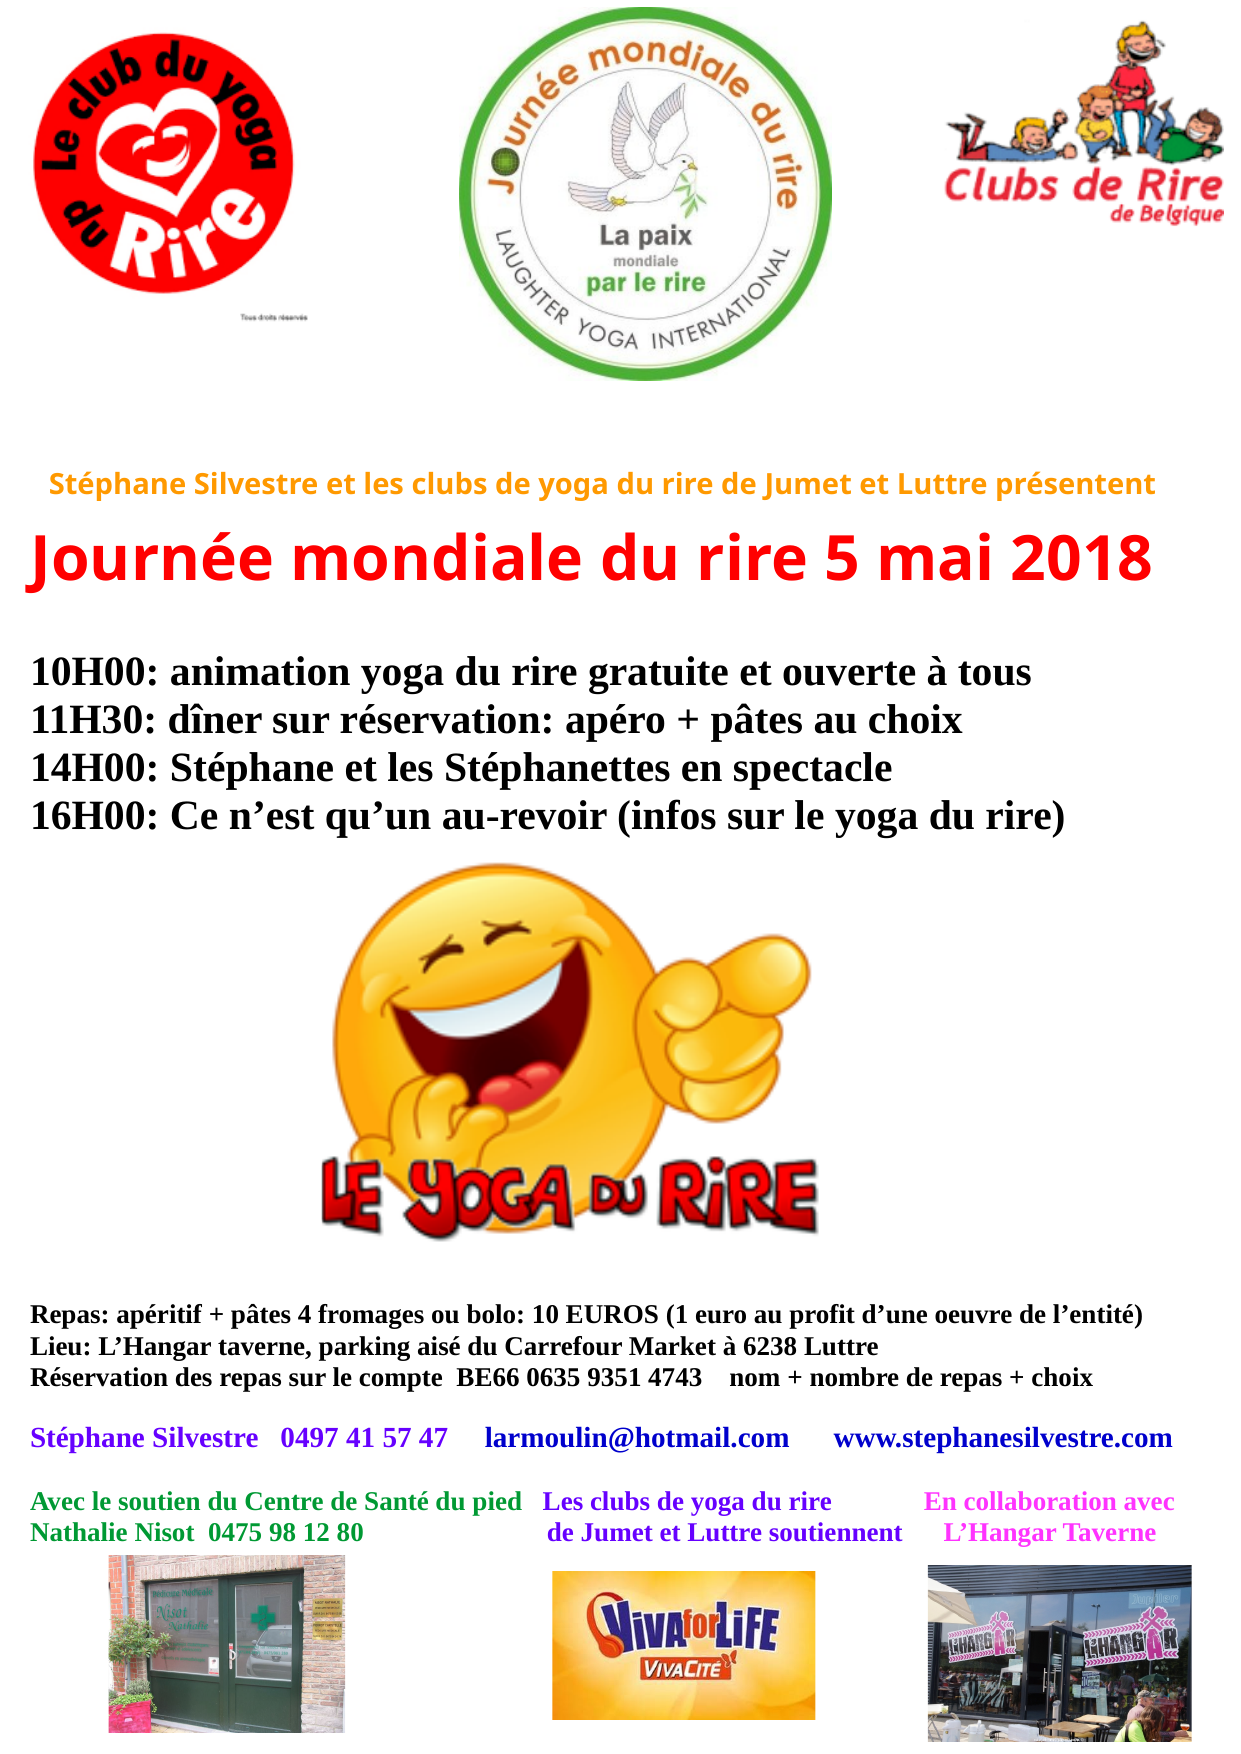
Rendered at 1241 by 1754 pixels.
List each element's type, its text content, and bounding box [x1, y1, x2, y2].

picture [0, 5, 328, 333]
picture [459, 7, 832, 381]
text Stéphane Silvestre et les clubs de yoga du rire de Jumet et Luttre présentent [30, 463, 1176, 503]
text Stéphane Silvestre 0497 41 57 47 larmoulin@hotmail.com www.stephanesilvestre.com [30, 1421, 1176, 1454]
picture [552, 1571, 816, 1720]
text 16H00: Ce n’est qu’un au-revoir (infos sur le yoga du rire) [30, 791, 1176, 838]
picture [321, 851, 824, 1247]
text Réservation des repas sur le compte BE66 0635 9351 4743 nom + nombre de repas + choix [30, 1361, 1176, 1392]
text 10H00: animation yoga du rire gratuite et ouverte à tous [30, 647, 1176, 695]
text Nathalie Nisot 0475 98 12 80 de Jumet et Luttre soutiennent L’Hangar Taverne [30, 1516, 1176, 1548]
picture [927, 1565, 1192, 1742]
text Repas: apéritif + pâtes 4 fromages ou bolo: 10 EUROS (1 euro au profit d’une oeuvre de l’entité) [30, 1298, 1176, 1329]
picture [108, 1555, 346, 1733]
text 11H30: dîner sur réservation: apéro + pâtes au choix [30, 695, 1176, 743]
text 14H00: Stéphane et les Stéphanettes en spectacle [30, 743, 1176, 791]
picture [937, 14, 1224, 231]
text Lieu: L’Hangar taverne, parking aisé du Carrefour Market à 6238 Luttre [30, 1329, 1176, 1361]
text Avec le soutien du Centre de Santé du pied Les clubs de yoga du rire En collaboration avec [30, 1485, 1176, 1516]
text Journée mondiale du rire 5 mai 2018 [30, 503, 1176, 599]
